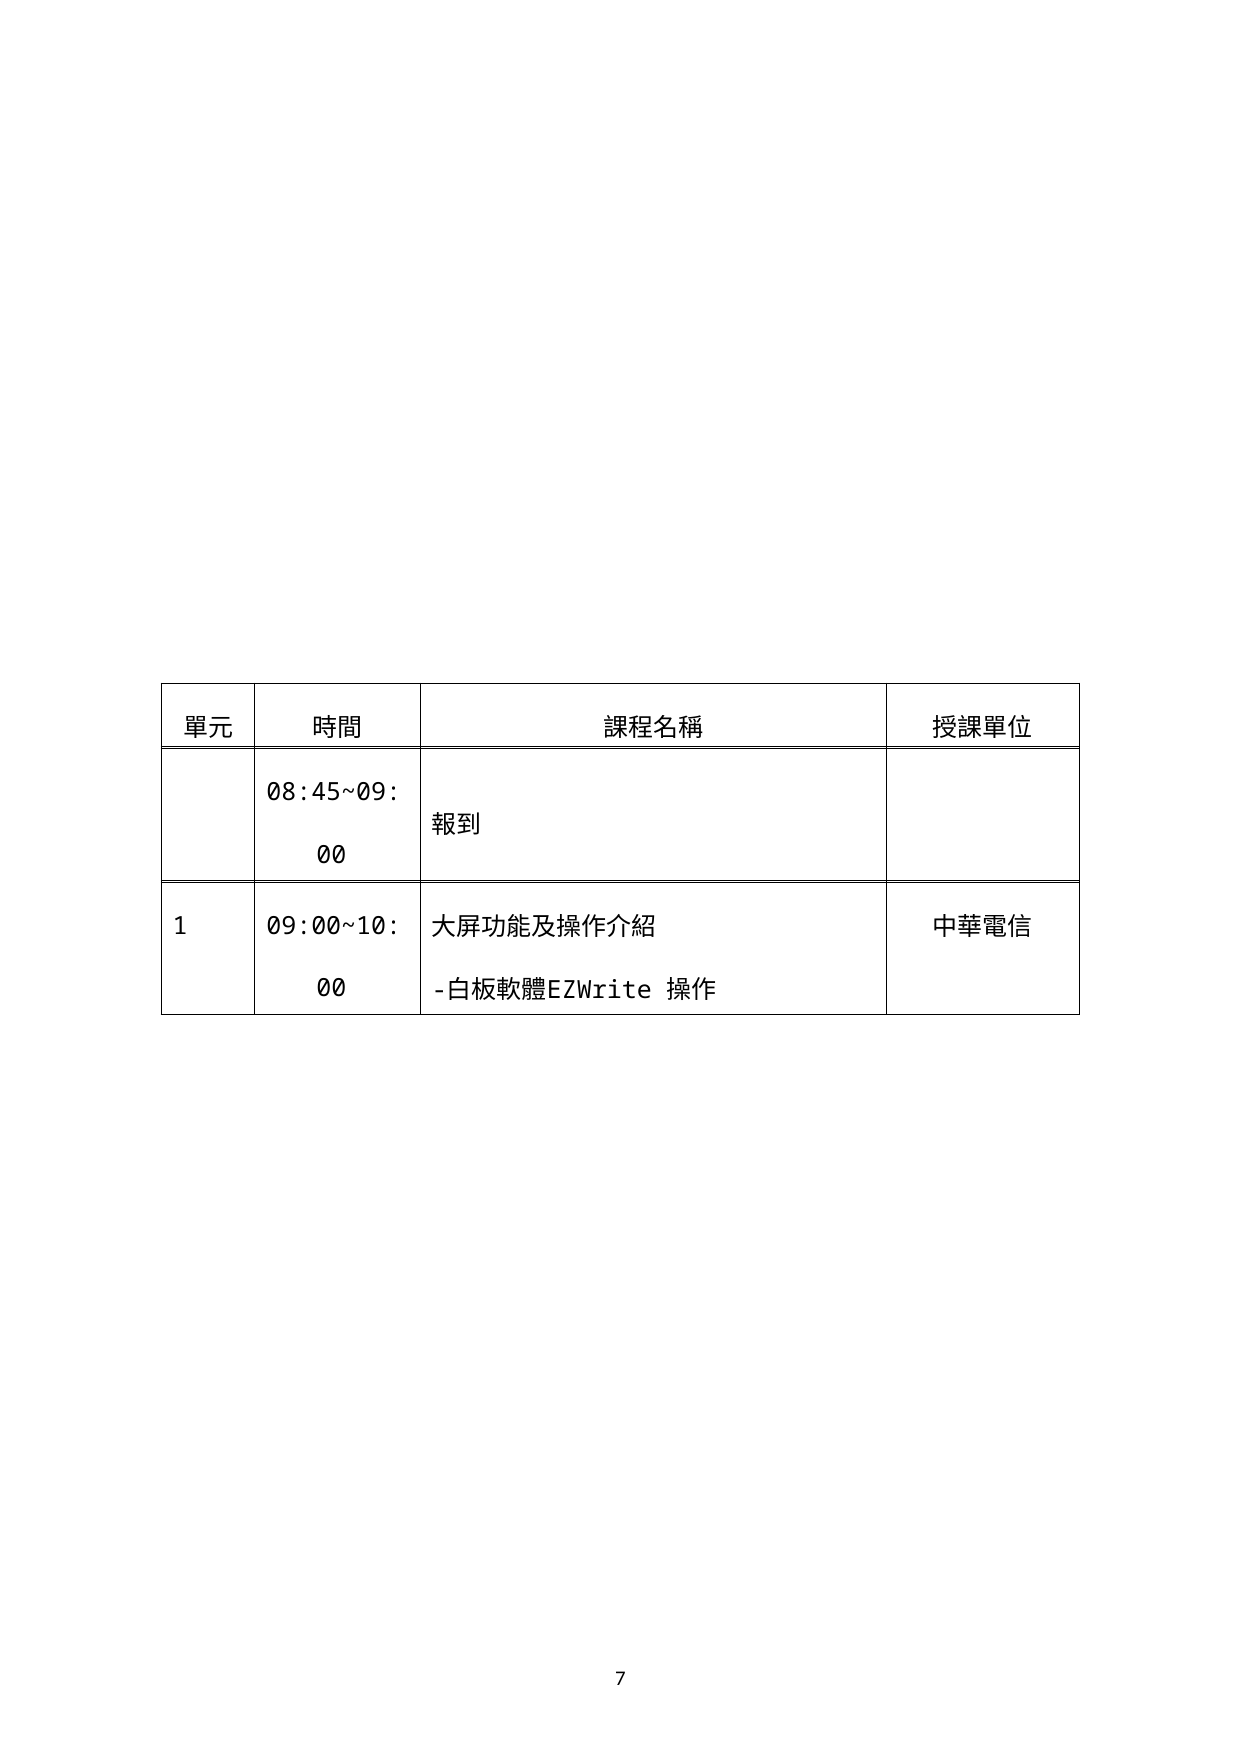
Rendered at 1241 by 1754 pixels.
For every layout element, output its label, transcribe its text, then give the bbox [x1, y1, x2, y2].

table_cell [162, 749, 254, 880]
table_cell 08:45~09:00 [255, 749, 420, 880]
table_header 單元 [162, 684, 254, 746]
table_header 時間 [255, 684, 420, 746]
table_cell 中華電信 [887, 883, 1079, 1014]
table_cell 大屏功能及操作介紹 -白板軟體EZWrite 操作 [421, 883, 886, 1014]
table_cell [887, 749, 1079, 880]
table_cell 報到 [421, 749, 886, 880]
table_cell 1 [162, 883, 254, 1014]
table_cell 09:00~10:00 [255, 883, 420, 1014]
table_header 授課單位 [887, 684, 1079, 746]
table_header 課程名稱 [421, 684, 886, 746]
